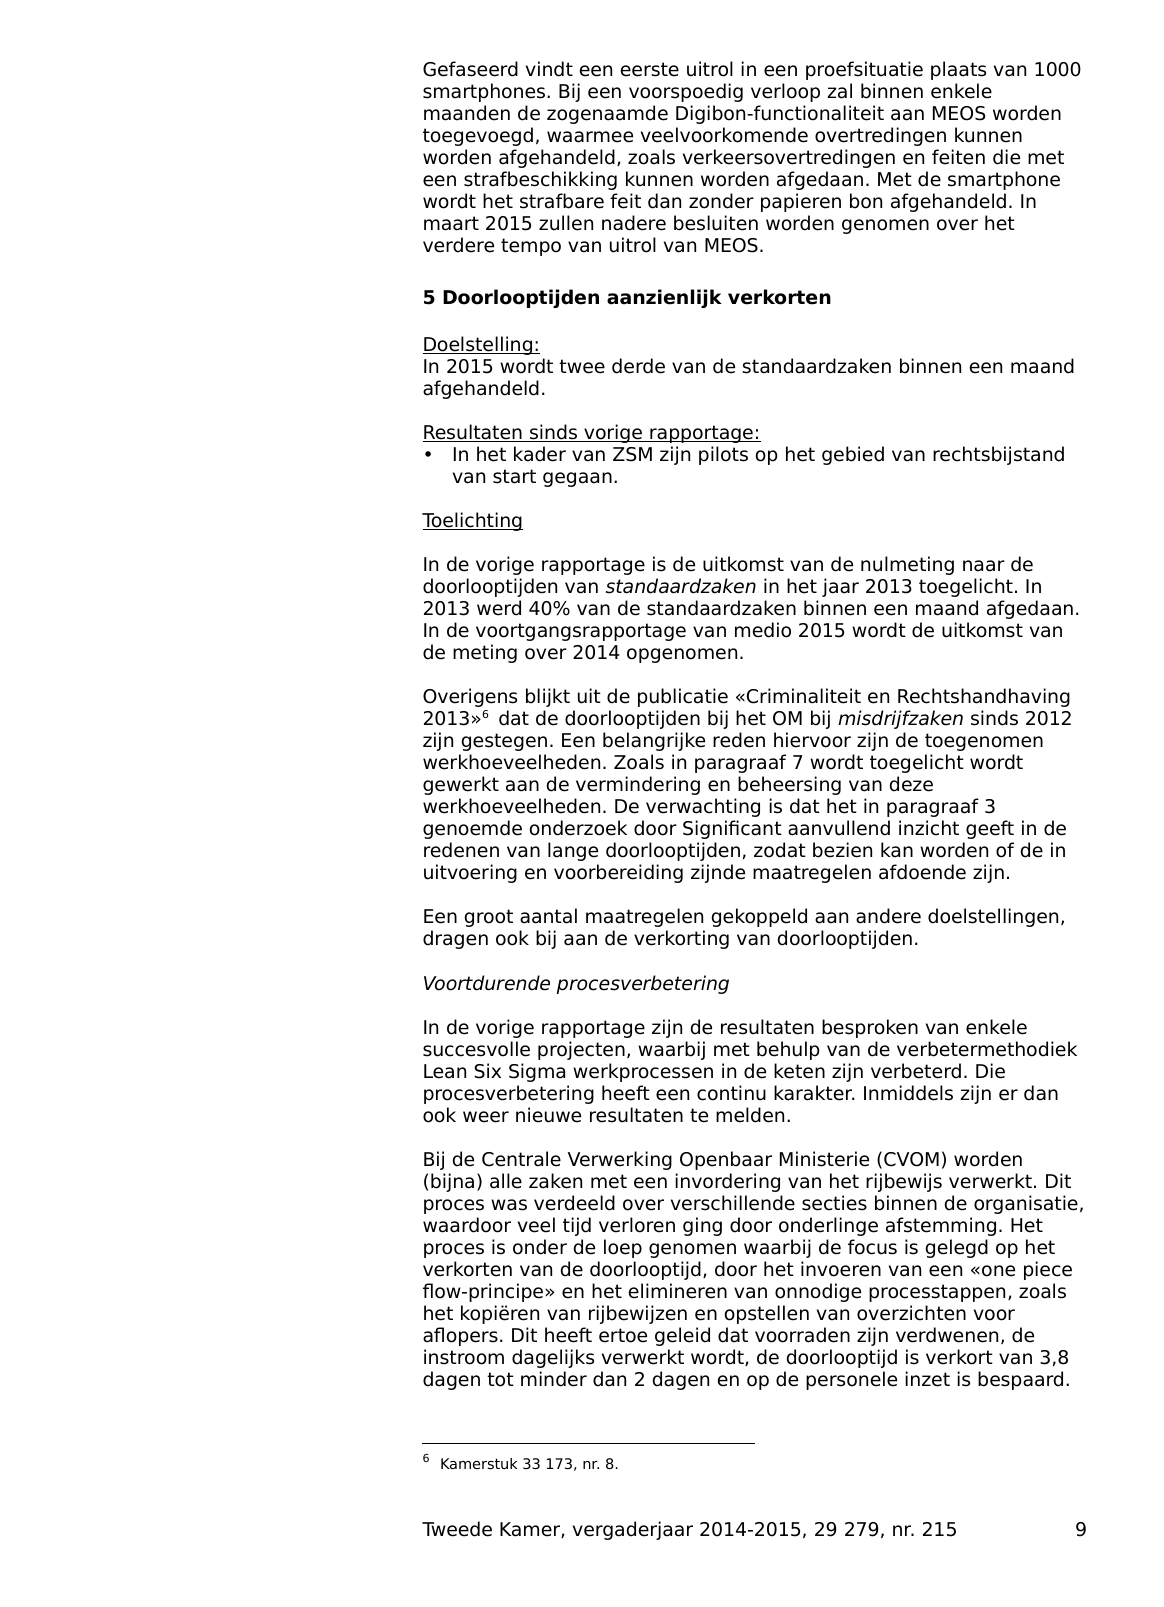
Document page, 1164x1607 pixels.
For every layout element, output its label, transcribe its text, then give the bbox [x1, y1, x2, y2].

text Doelstelling: [422, 334, 1087, 356]
text Kamerstuk 33 173, nr. 8. [422, 1452, 1087, 1474]
text Overigens blijkt uit de publicatie «Criminaliteit en Rechtshandhaving 2013» dat de doorlooptijden bij het OM bij misdrijfzaken sinds 2012 zijn gestegen. Een belangrijke reden hiervoor zijn de toegenomen werkhoeveelheden. Zoals in paragraaf 7 wordt toegelicht wordt gewerkt aan de vermindering en beheersing van deze werkhoeveelheden. De verwachting is dat het in paragraaf 3 genoemde onderzoek door Significant aanvullend inzicht geeft in de redenen van lange doorlooptijden, zodat bezien kan worden of de in uitvoering en voorbereiding zijnde maatregelen afdoende zijn. [422, 686, 1087, 884]
text In de vorige rapportage zijn de resultaten besproken van enkele succesvolle projecten, waarbij met behulp van de verbetermethodiek Lean Six Sigma werkprocessen in de keten zijn verbeterd. Die procesverbetering heeft een continu karakter. Inmiddels zijn er dan ook weer nieuwe resultaten te melden. [422, 1017, 1087, 1127]
text Resultaten sinds vorige rapportage: [422, 422, 1087, 444]
text In 2015 wordt twee derde van de standaardzaken binnen een maand afgehandeld. [422, 356, 1087, 400]
text In de vorige rapportage is de uitkomst van de nulmeting naar de doorlooptijden van standaardzaken in het jaar 2013 toegelicht. In 2013 werd 40% van de standaardzaken binnen een maand afgedaan. In de voortgangsrapportage van medio 2015 wordt de uitkomst van de meting over 2014 opgenomen. [422, 554, 1087, 664]
text Gefaseerd vindt een eerste uitrol in een proefsituatie plaats van 1000 smartphones. Bij een voorspoedig verloop zal binnen enkele maanden de zogenaamde Digibon-functionaliteit aan MEOS worden toegevoegd, waarmee veelvoorkomende overtredingen kunnen worden afgehandeld, zoals verkeersovertredingen en feiten die met een strafbeschikking kunnen worden afgedaan. Met de smartphone wordt het strafbare feit dan zonder papieren bon afgehandeld. In maart 2015 zullen nadere besluiten worden genomen over het verdere tempo van uitrol van MEOS. [422, 59, 1087, 257]
text Bij de Centrale Verwerking Openbaar Ministerie (CVOM) worden (bijna) alle zaken met een invordering van het rijbewijs verwerkt. Dit proces was verdeeld over verschillende secties binnen de organisatie, waardoor veel tijd verloren ging door onderlinge afstemming. Het proces is onder de loep genomen waarbij de focus is gelegd op het verkorten van de doorlooptijd, door het invoeren van een «one piece flow-principe» en het elimineren van onnodige processtappen, zoals het kopiëren van rijbewijzen en opstellen van overzichten voor aflopers. Dit heeft ertoe geleid dat voorraden zijn verdwenen, de instroom dagelijks verwerkt wordt, de doorlooptijd is verkort van 3,8 dagen tot minder dan 2 dagen en op de personele inzet is bespaard. [422, 1149, 1087, 1391]
subtitle Toelichting [422, 510, 1087, 532]
subtitle Voortdurende procesverbetering [422, 972, 1087, 994]
text Een groot aantal maatregelen gekoppeld aan andere doelstellingen, dragen ook bij aan de verkorting van doorlooptijden. [422, 906, 1087, 950]
subtitle 5 Doorlooptijden aanzienlijk verkorten [422, 287, 1087, 309]
text • In het kader van ZSM zijn pilots op het gebied van rechtsbijstand van start gegaan. [422, 444, 1087, 488]
